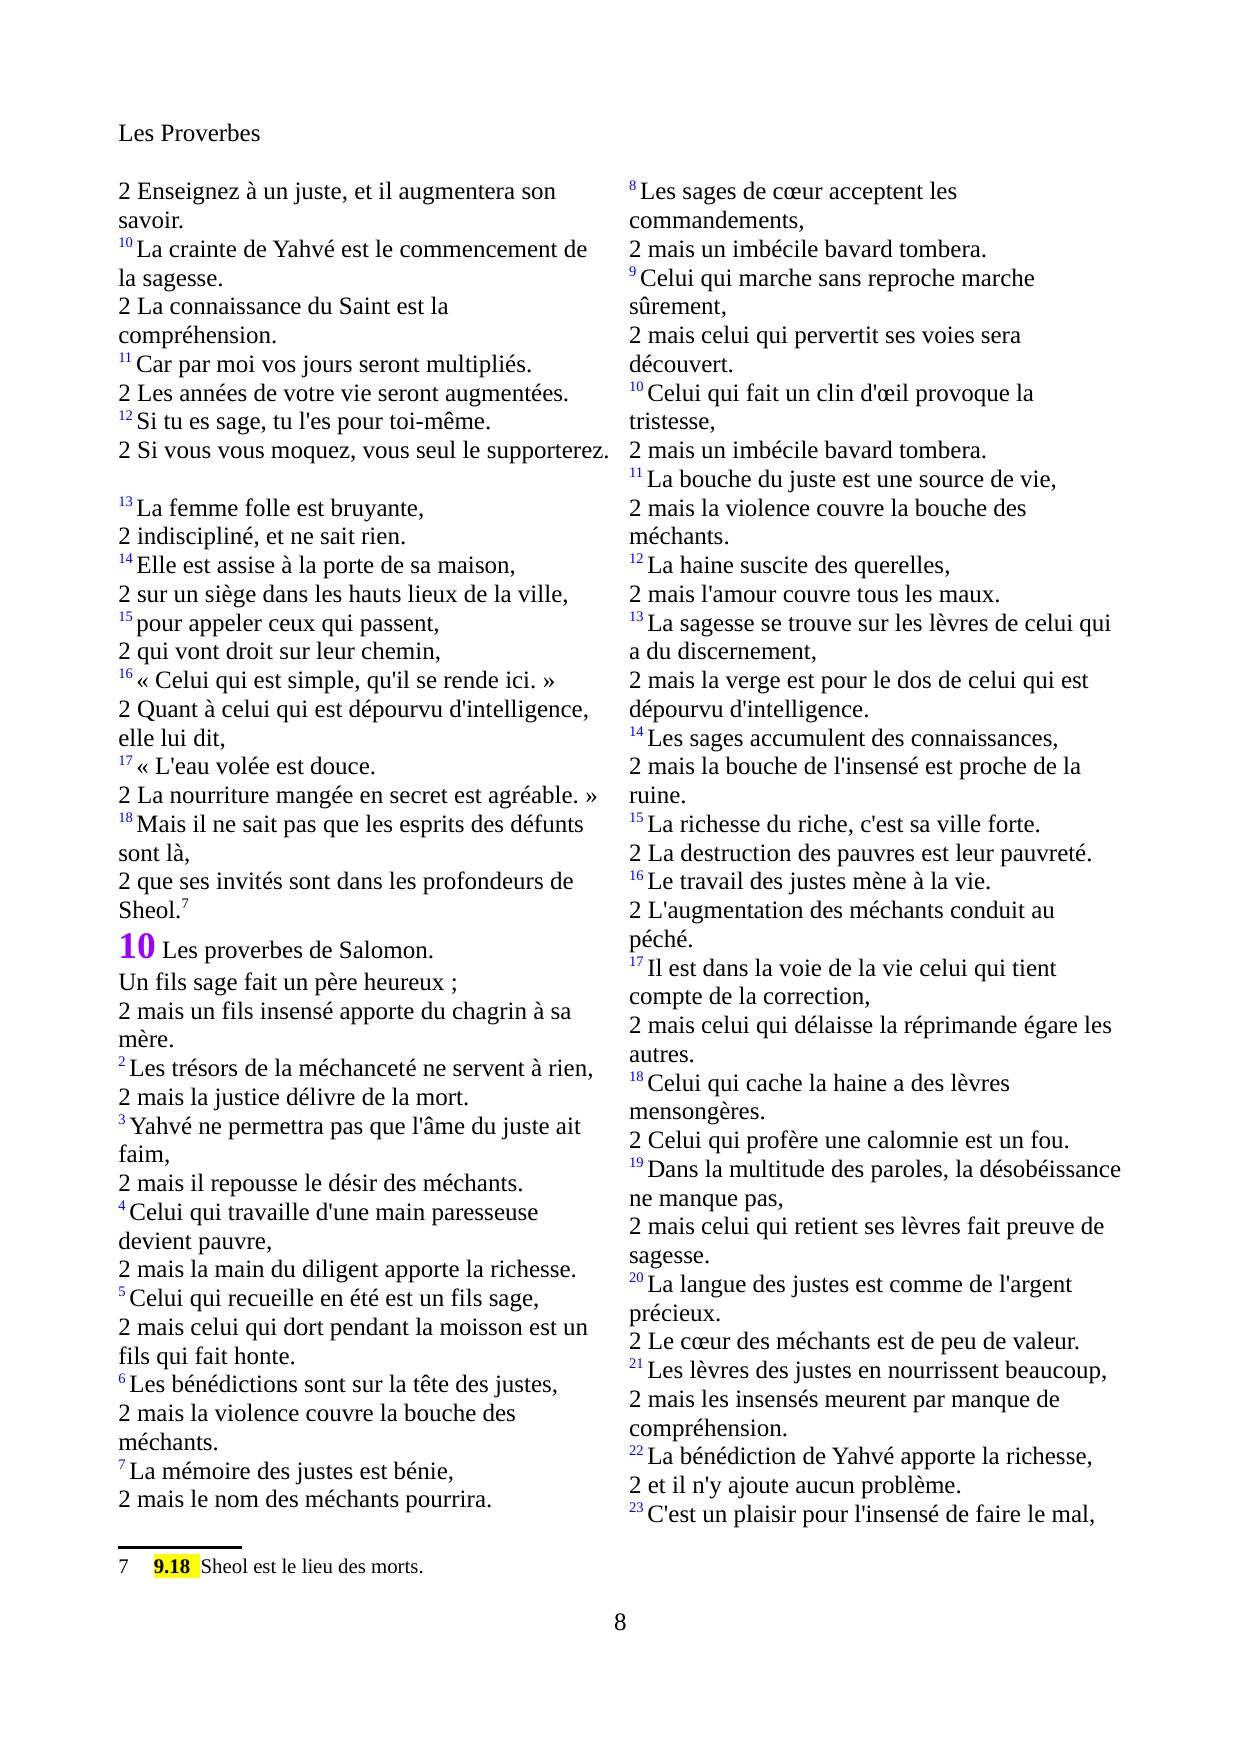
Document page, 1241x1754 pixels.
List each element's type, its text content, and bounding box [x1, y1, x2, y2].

text 2 mais la main du diligent apporte la richesse. [118, 1254, 611, 1283]
text 2 mais l'amour couvre tous les maux. [629, 579, 1122, 608]
text 2 La connaissance du Saint est la compréhension. [118, 291, 611, 349]
text 18 Mais il ne sait pas que les esprits des défunts sont là, [118, 809, 611, 866]
text 13 La sagesse se trouve sur les lèvres de celui qui a du discernement, [629, 608, 1122, 665]
text 17 « L'eau volée est douce. [118, 751, 611, 780]
text 11 Car par moi vos jours seront multipliés. [118, 349, 611, 378]
text 2 mais la violence couvre la bouche des méchants. [629, 493, 1122, 550]
text 3 Yahvé ne permettra pas que l'âme du juste ait faim, [118, 1111, 611, 1168]
text 5 Celui qui recueille en été est un fils sage, [118, 1283, 611, 1312]
text 2 sur un siège dans les hauts lieux de la ville, [118, 579, 611, 608]
text 2 indiscipliné, et ne sait rien. [118, 521, 611, 550]
text 2 mais la violence couvre la bouche des méchants. [118, 1398, 611, 1456]
text 2 Enseignez à un juste, et il augmentera son savoir. [118, 176, 611, 234]
text 2 La destruction des pauvres est leur pauvreté. [629, 838, 1122, 866]
text 2 mais celui qui délaisse la réprimande égare les autres. [629, 1010, 1122, 1068]
text 2 Les trésors de la méchanceté ne servent à rien, [118, 1053, 611, 1082]
text 17 Il est dans la voie de la vie celui qui tient compte de la correction, [629, 953, 1122, 1010]
text 12 Si tu es sage, tu l'es pour toi-même. [118, 406, 611, 435]
text 9.18 Sheol est le lieu des morts. [118, 1553, 611, 1578]
text 2 qui vont droit sur leur chemin, [118, 636, 611, 665]
text 2 Quant à celui qui est dépourvu d'intelligence, elle lui dit, [118, 694, 611, 751]
text 2 mais celui qui retient ses lèvres fait preuve de sagesse. [629, 1211, 1122, 1269]
text 2 mais la justice délivre de la mort. [118, 1082, 611, 1111]
text 4 Celui qui travaille d'une main paresseuse devient pauvre, [118, 1197, 611, 1254]
text 2 et il n'y ajoute aucun problème. [629, 1470, 1122, 1499]
text Un fils sage fait un père heureux ; [118, 967, 611, 996]
text 2 mais il repousse le désir des méchants. [118, 1168, 611, 1197]
text 19 Dans la multitude des paroles, la désobéissance ne manque pas, [629, 1154, 1122, 1211]
text 2 Le cœur des méchants est de peu de valeur. [629, 1326, 1122, 1355]
text 11 La bouche du juste est une source de vie, [629, 464, 1122, 493]
text 14 Les sages accumulent des connaissances, [629, 723, 1122, 751]
text 20 La langue des justes est comme de l'argent précieux. [629, 1269, 1122, 1326]
text 18 Celui qui cache la haine a des lèvres mensongères. [629, 1068, 1122, 1125]
text 15 La richesse du riche, c'est sa ville forte. [629, 809, 1122, 838]
text 12 La haine suscite des querelles, [629, 550, 1122, 579]
text 9 Celui qui marche sans reproche marche sûrement, [629, 263, 1122, 320]
text 10 Celui qui fait un clin d'œil provoque la tristesse, [629, 378, 1122, 435]
text 22 La bénédiction de Yahvé apporte la richesse, [629, 1441, 1122, 1470]
text 2 mais la bouche de l'insensé est proche de la ruine. [629, 751, 1122, 809]
text 15 pour appeler ceux qui passent, [118, 608, 611, 636]
text 2 mais celui qui pervertit ses voies sera découvert. [629, 320, 1122, 378]
text 10 La crainte de Yahvé est le commencement de la sagesse. [118, 234, 611, 291]
text 21 Les lèvres des justes en nourrissent beaucoup, [629, 1355, 1122, 1384]
text 2 Les années de votre vie seront augmentées. [118, 378, 611, 406]
text 13 La femme folle est bruyante, [118, 493, 611, 521]
text 7 La mémoire des justes est bénie, [118, 1456, 611, 1484]
text 2 mais les insensés meurent par manque de compréhension. [629, 1384, 1122, 1441]
text 2 mais le nom des méchants pourrira. [118, 1484, 611, 1513]
text 14 Elle est assise à la porte de sa maison, [118, 550, 611, 579]
text 2 que ses invités sont dans les profondeurs de Sheol. [118, 866, 611, 924]
text 2 mais celui qui dort pendant la moisson est un fils qui fait honte. [118, 1312, 611, 1369]
text 2 Celui qui profère une calomnie est un fou. [629, 1125, 1122, 1154]
text 10 Les proverbes de Salomon. [118, 924, 611, 967]
text 23 C'est un plaisir pour l'insensé de faire le mal, [629, 1499, 1122, 1528]
text 16 Le travail des justes mène à la vie. [629, 866, 1122, 895]
text 2 mais un imbécile bavard tombera. [629, 435, 1122, 464]
text 2 mais la verge est pour le dos de celui qui est dépourvu d'intelligence. [629, 665, 1122, 723]
text 2 mais un imbécile bavard tombera. [629, 234, 1122, 263]
text 2 La nourriture mangée en secret est agréable. » [118, 780, 611, 809]
text 2 mais un fils insensé apporte du chagrin à sa mère. [118, 996, 611, 1053]
text 2 L'augmentation des méchants conduit au péché. [629, 895, 1122, 953]
text 8 Les sages de cœur acceptent les commandements, [629, 176, 1122, 234]
text 16 « Celui qui est simple, qu'il se rende ici. » [118, 665, 611, 694]
text 2 Si vous vous moquez, vous seul le supporterez. [118, 435, 611, 464]
text 6 Les bénédictions sont sur la tête des justes, [118, 1369, 611, 1398]
